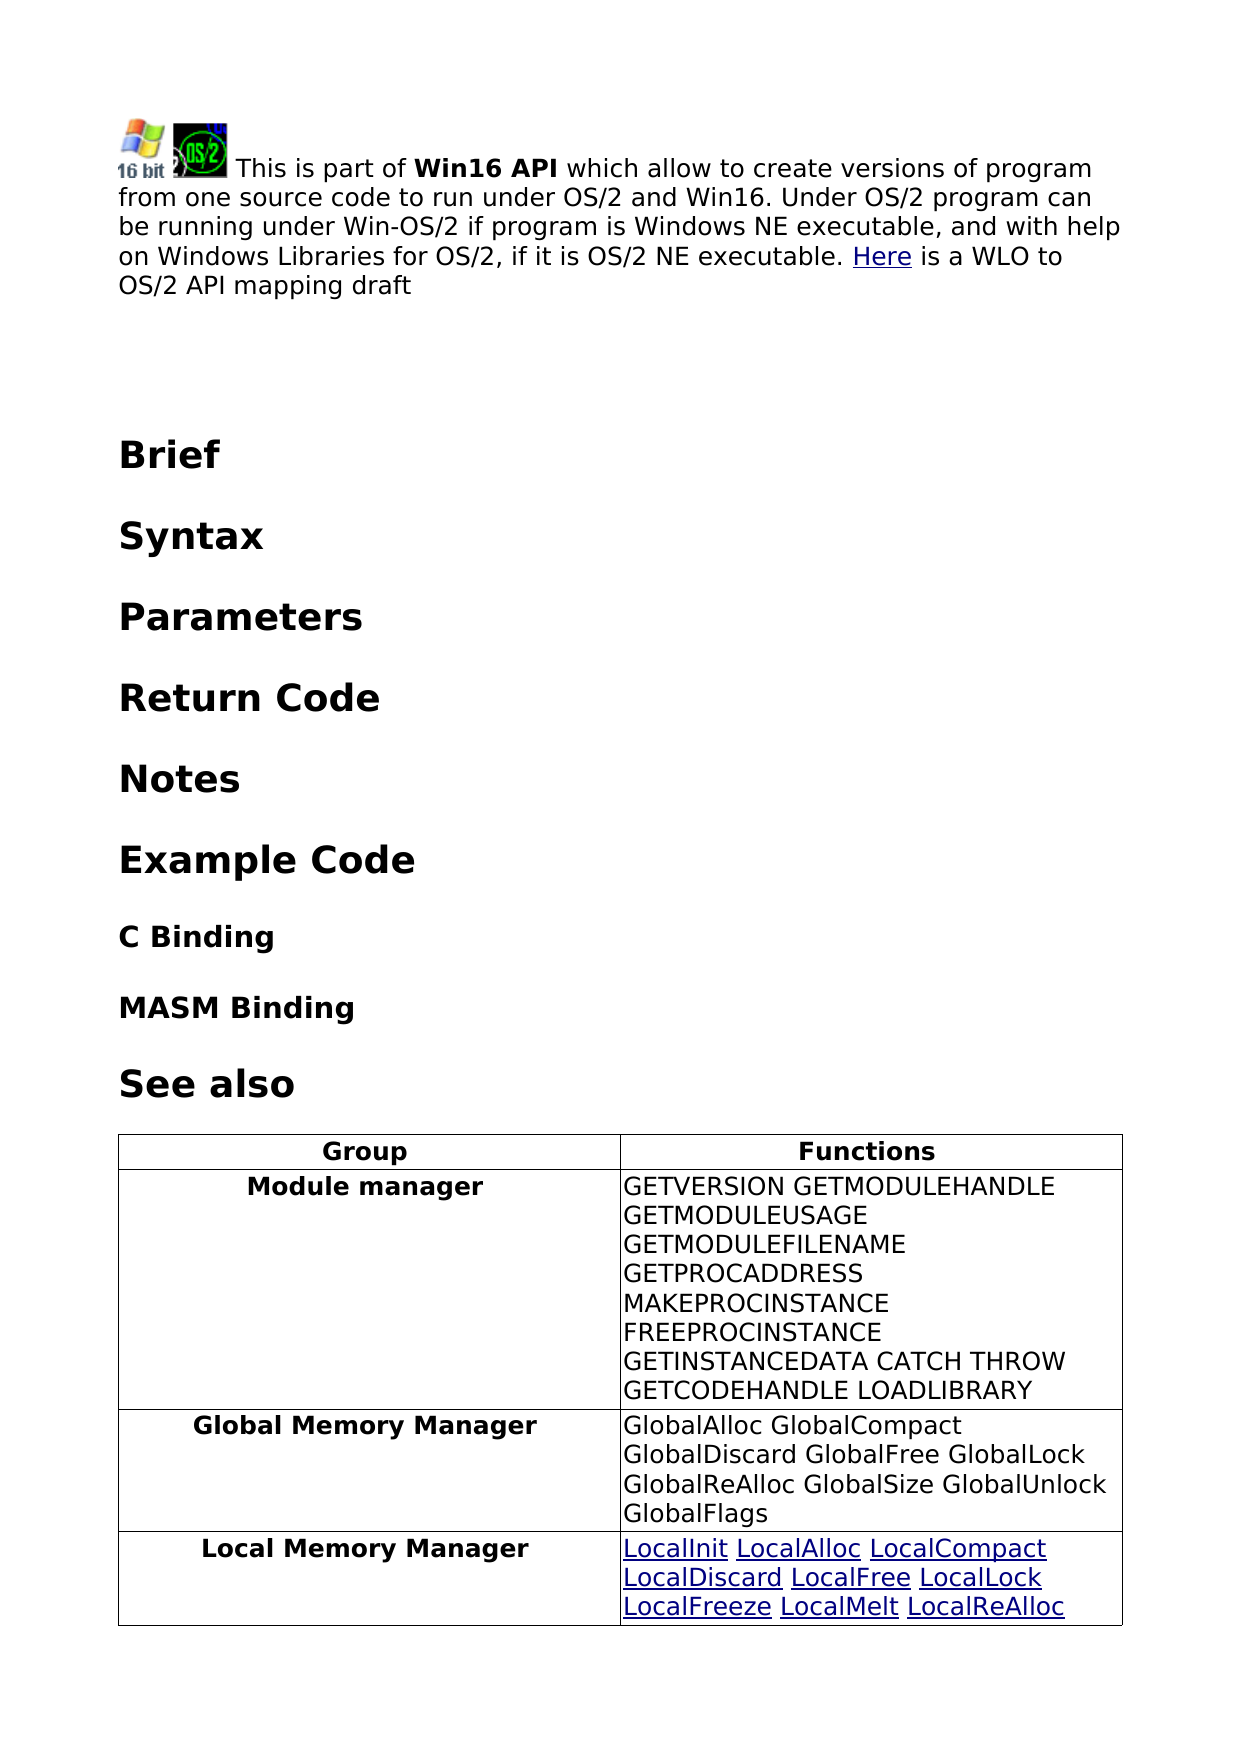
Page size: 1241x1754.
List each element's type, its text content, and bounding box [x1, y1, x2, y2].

table_cell GETVERSION GETMODULEHANDLE GETMODULEUSAGE GETMODULEFILENAME GETPROCADDRESS MAKEPROCINSTANCE FREEPROCINSTANCE GETINSTANCEDATA CATCH THROW GETCODEHANDLE LOADLIBRARY [621, 1170, 1122, 1408]
picture [118, 118, 166, 178]
table_cell LocalInit LocalAlloc LocalCompact LocalDiscard LocalFree LocalLock LocalFreeze LocalMelt LocalReAlloc [621, 1532, 1122, 1624]
subtitle Parameters [118, 596, 1122, 639]
subtitle Syntax [118, 514, 1122, 558]
table_cell Module manager [119, 1170, 620, 1408]
subtitle MASM Binding [118, 992, 1122, 1026]
table_cell Local Memory Manager [119, 1532, 620, 1624]
subtitle C Binding [118, 920, 1122, 954]
text This is part of Win16 API which allow to create versions of program from one source code to run under OS/2 and Win16. Under OS/2 program can be running under Win-OS/2 if program is Windows NE executable, and with help on Windows Libraries for OS/2, if it is OS/2 NE executable. Here is a WLO to OS/2 API mapping draft [118, 118, 1122, 300]
subtitle See also [118, 1063, 1122, 1107]
subtitle Return Code [118, 677, 1122, 720]
subtitle Brief [118, 433, 1122, 477]
subtitle Notes [118, 758, 1122, 802]
picture [172, 122, 228, 178]
table_header Functions [621, 1135, 1122, 1169]
table_cell GlobalAlloc GlobalCompact GlobalDiscard GlobalFree GlobalLock GlobalReAlloc GlobalSize GlobalUnlock GlobalFlags [621, 1410, 1122, 1531]
table_cell Global Memory Manager [119, 1410, 620, 1531]
subtitle Example Code [118, 839, 1122, 883]
table_header Group [119, 1135, 620, 1169]
